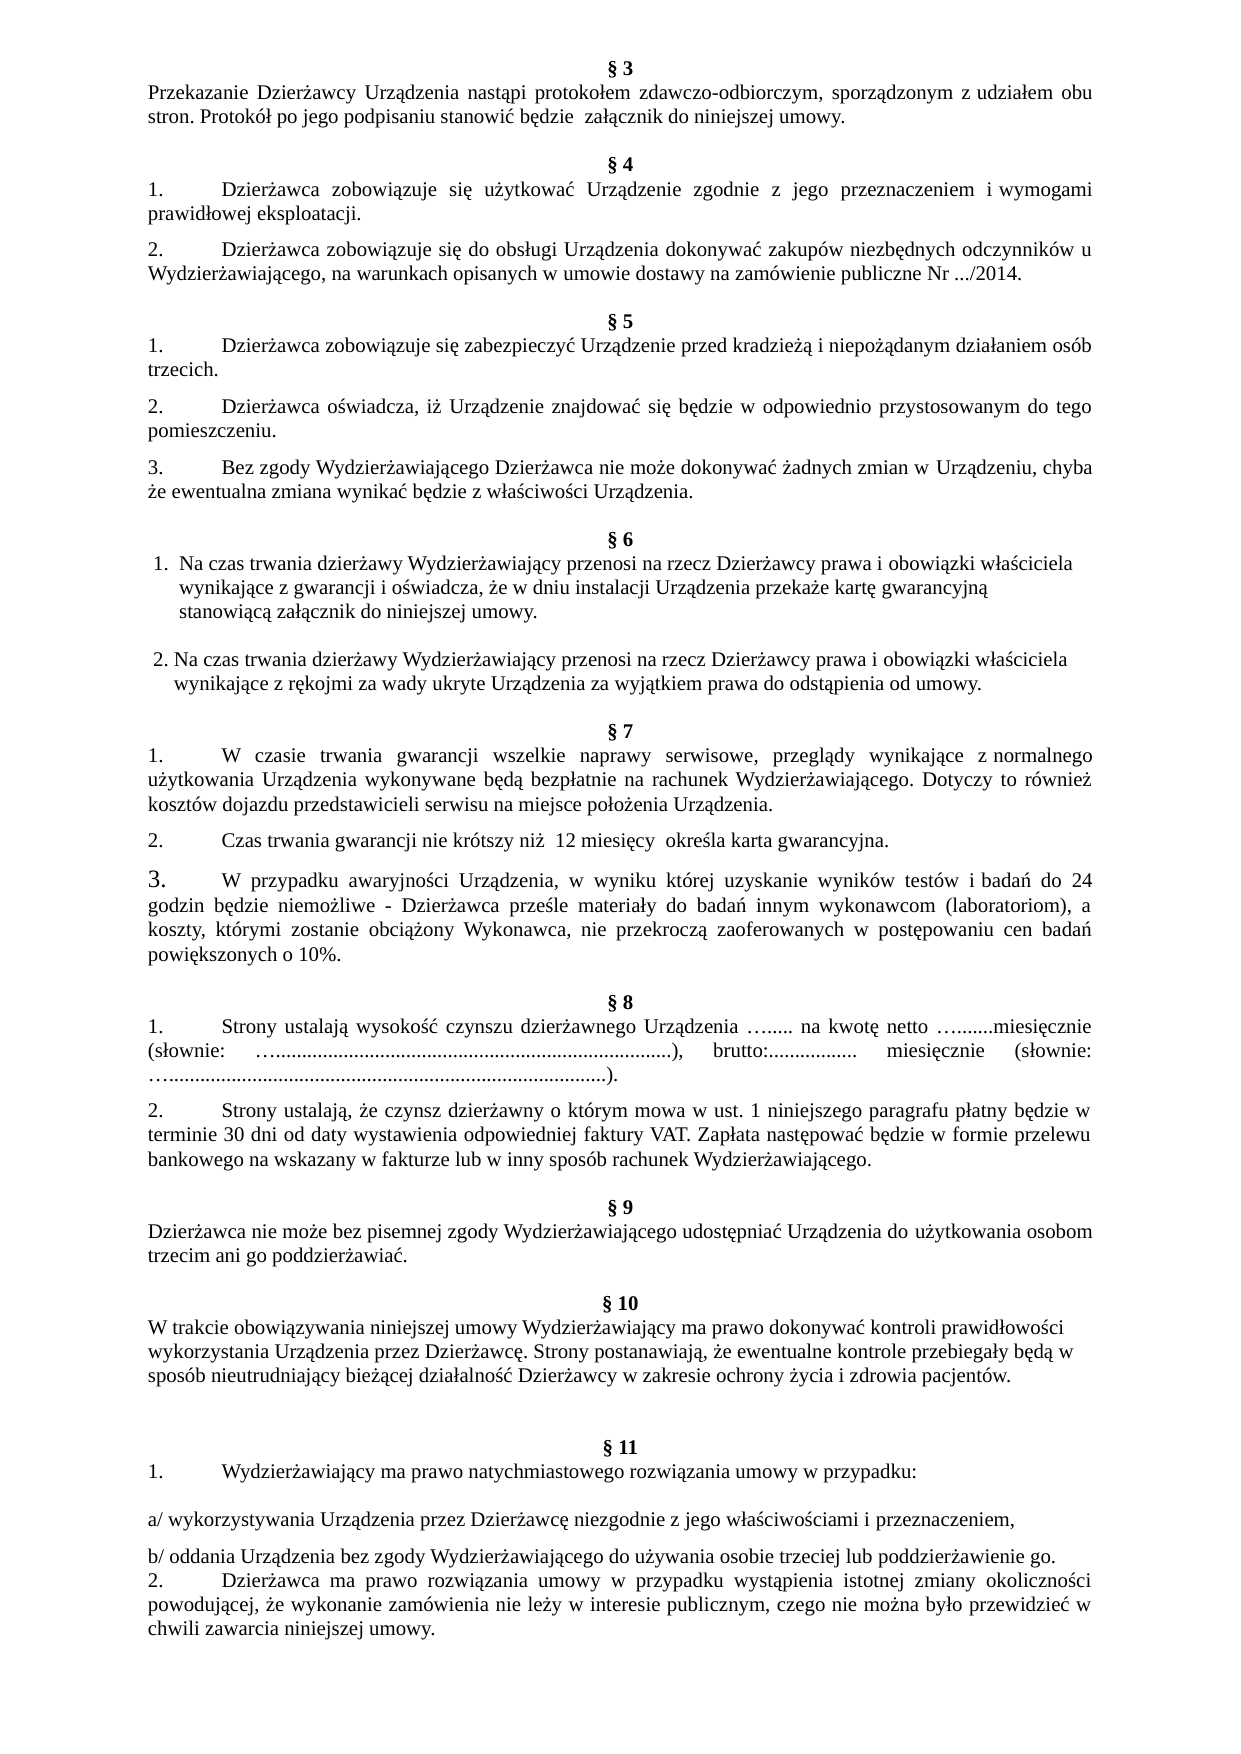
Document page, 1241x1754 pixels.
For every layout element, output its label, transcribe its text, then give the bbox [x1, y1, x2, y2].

text § 10 [148, 1291, 1092, 1315]
text stanowiącą załącznik do niniejszej umowy. [148, 599, 1092, 623]
list Strony ustalają wysokość czynszu dzierżawnego Urządzenia …..... na kwotę netto ….......miesięcznie (słownie: …............................................................................), brutto:................. miesięcznie (słownie: …....................................................................................). [148, 1014, 1092, 1086]
text § 3 [148, 56, 1092, 80]
text W trakcie obowiązywania niniejszej umowy Wydzierżawiający ma prawo dokonywać kontroli prawidłowości wykorzystania Urządzenia przez Dzierżawcę. Strony postanawiają, że ewentualne kontrole przebiegały będą w sposób nieutrudniający bieżącej działalność Dzierżawcy w zakresie ochrony życia i zdrowia pacjentów. [148, 1315, 1092, 1387]
list Dzierżawca zobowiązuje się do obsługi Urządzenia dokonywać zakupów niezbędnych odczynników u Wydzierżawiającego, na warunkach opisanych w umowie dostawy na zamówienie publiczne Nr .../2014. [148, 237, 1092, 285]
list Dzierżawca zobowiązuje się zabezpieczyć Urządzenie przed kradzieżą i niepożądanym działaniem osób trzecich. [148, 333, 1092, 381]
list Wydzierżawiający ma prawo natychmiastowego rozwiązania umowy w przypadku: [148, 1459, 1092, 1483]
text 2. Na czas trwania dzierżawy Wydzierżawiający przenosi na rzecz Dzierżawcy prawa i obowiązki właściciela [148, 647, 1092, 671]
list Dzierżawca oświadcza, iż Urządzenie znajdować się będzie w odpowiednio przystosowanym do tego pomieszczeniu. [148, 394, 1092, 442]
list Strony ustalają, że czynsz dzierżawny o którym mowa w ust. 1 niniejszego paragrafu płatny będzie w terminie 30 dni od daty wystawienia odpowiedniej faktury VAT. Zapłata następować będzie w formie przelewu bankowego na wskazany w fakturze lub w inny sposób rachunek Wydzierżawiającego. [148, 1098, 1092, 1171]
text § 11 [148, 1435, 1092, 1459]
list Dzierżawca ma prawo rozwiązania umowy w przypadku wystąpienia istotnej zmiany okoliczności powodującej, że wykonanie zamówienia nie leży w interesie publicznym, czego nie można było przewidzieć w chwili zawarcia niniejszej umowy. [148, 1568, 1092, 1640]
list Dzierżawca zobowiązuje się użytkować Urządzenie zgodnie z jego przeznaczeniem i wymogami prawidłowej eksploatacji. [148, 176, 1092, 224]
list W przypadku awaryjności Urządzenia, w wyniku której uzyskanie wyników testów i badań do 24 godzin będzie niemożliwe - Dzierżawca prześle materiały do badań innym wykonawcom (laboratoriom), a koszty, którymi zostanie obciążony Wykonawca, nie przekroczą zaoferowanych w postępowaniu cen badań powiększonych o 10%. [148, 864, 1092, 966]
text b/ oddania Urządzenia bez zgody Wydzierżawiającego do używania osobie trzeciej lub poddzierżawienie go. [148, 1544, 1092, 1568]
text § 5 [148, 309, 1092, 333]
text § 7 [148, 719, 1092, 743]
text 1. Na czas trwania dzierżawy Wydzierżawiający przenosi na rzecz Dzierżawcy prawa i obowiązki właściciela [148, 551, 1092, 575]
text wynikające z gwarancji i oświadcza, że w dniu instalacji Urządzenia przekaże kartę gwarancyjną [148, 575, 1092, 599]
list Bez zgody Wydzierżawiającego Dzierżawca nie może dokonywać żadnych zmian w Urządzeniu, chyba że ewentualna zmiana wynikać będzie z właściwości Urządzenia. [148, 454, 1092, 503]
text a/ wykorzystywania Urządzenia przez Dzierżawcę niezgodnie z jego właściwościami i przeznaczeniem, [148, 1507, 1092, 1531]
text Przekazanie Dzierżawcy Urządzenia nastąpi protokołem zdawczo-odbiorczym, sporządzonym z udziałem obu stron. Protokół po jego podpisaniu stanowić będzie załącznik do niniejszej umowy. [148, 80, 1092, 128]
list W czasie trwania gwarancji wszelkie naprawy serwisowe, przeglądy wynikające z normalnego użytkowania Urządzenia wykonywane będą bezpłatnie na rachunek Wydzierżawiającego. Dotyczy to również kosztów dojazdu przedstawicieli serwisu na miejsce położenia Urządzenia. [148, 743, 1092, 816]
text § 6 [148, 527, 1092, 551]
text § 8 [148, 989, 1092, 1014]
text § 4 [148, 152, 1092, 176]
text § 9 [148, 1194, 1092, 1219]
text wynikające z rękojmi za wady ukryte Urządzenia za wyjątkiem prawa do odstąpienia od umowy. [148, 671, 1092, 695]
text Dzierżawca nie może bez pisemnej zgody Wydzierżawiającego udostępniać Urządzenia do użytkowania osobom trzecim ani go poddzierżawiać. [148, 1219, 1092, 1267]
list Czas trwania gwarancji nie krótszy niż 12 miesięcy określa karta gwarancyjna. [148, 828, 1092, 852]
